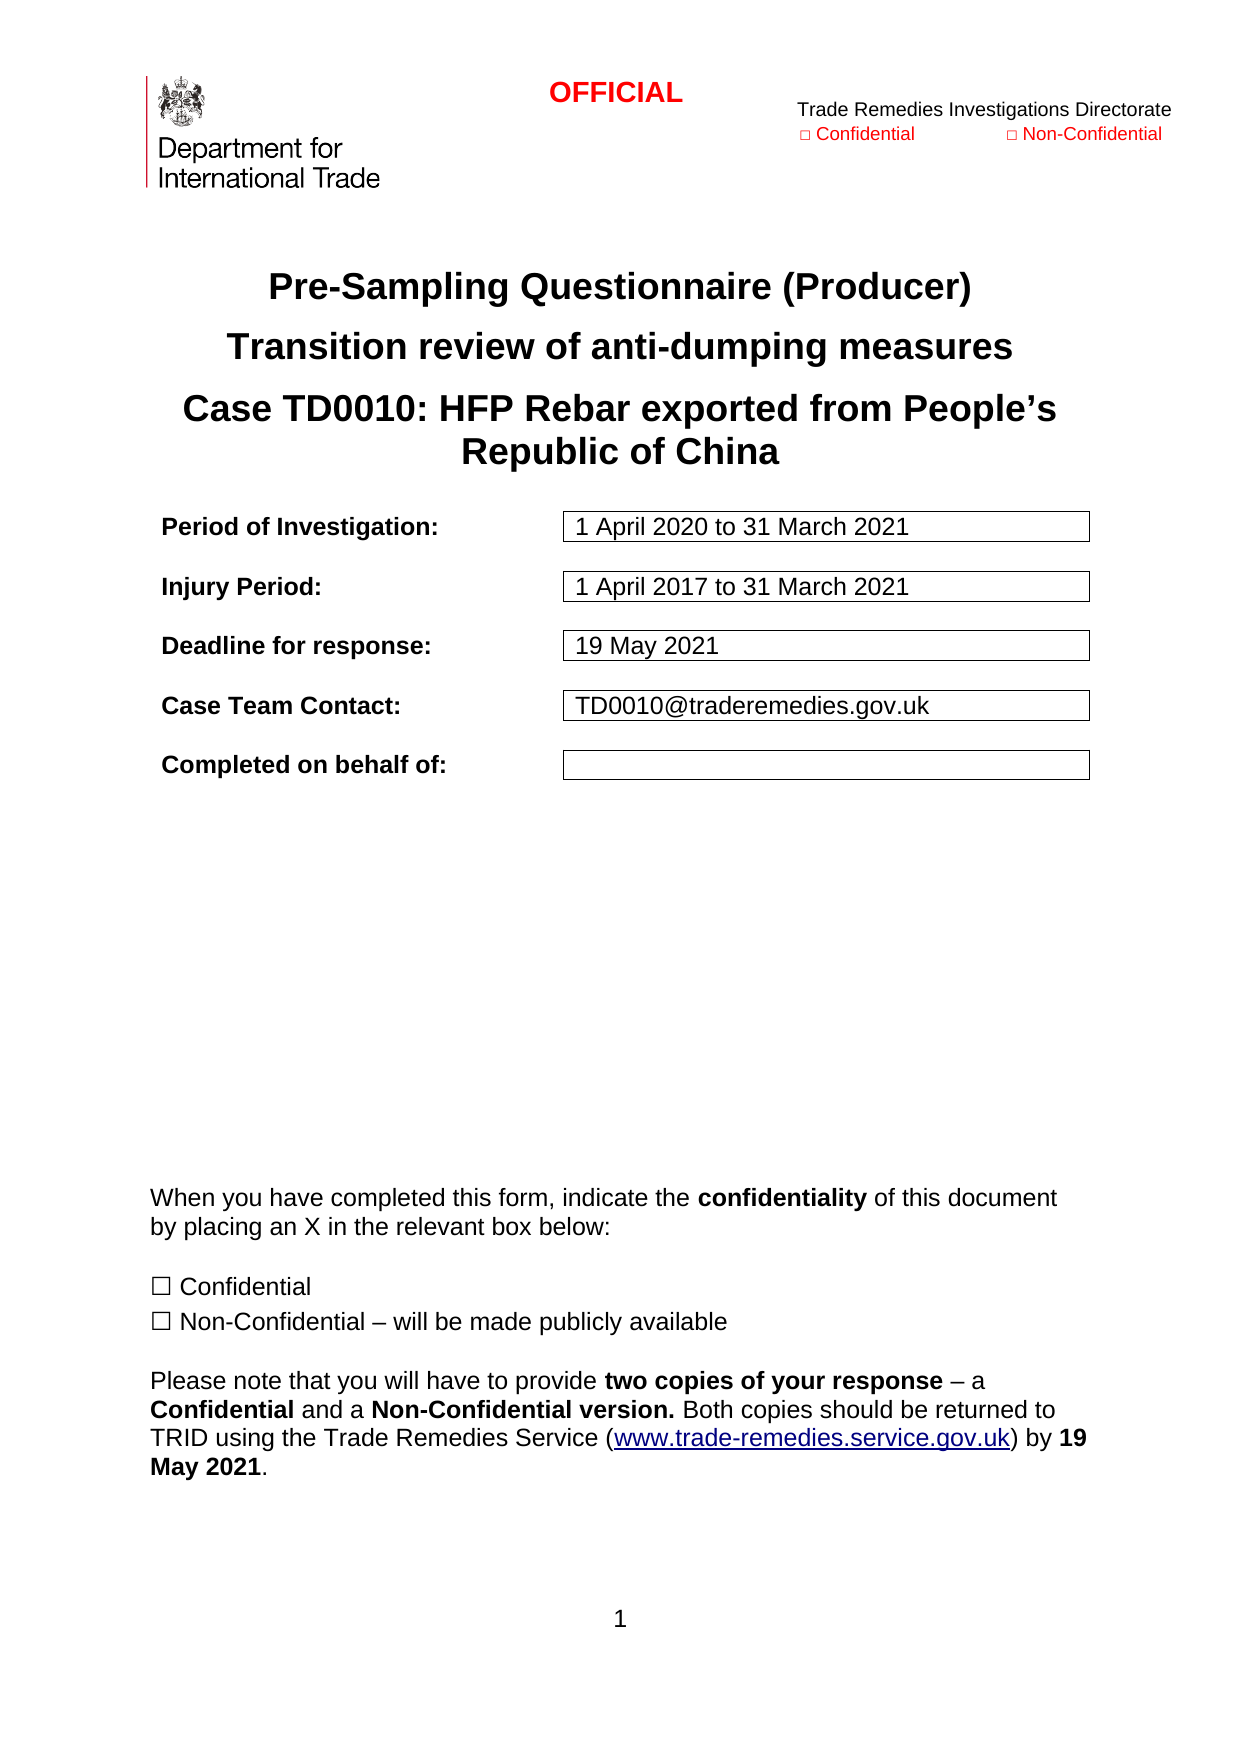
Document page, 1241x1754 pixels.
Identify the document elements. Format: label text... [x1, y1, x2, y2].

table_cell Completed on behalf of: [150, 750, 563, 779]
table_cell Deadline for response: [150, 630, 563, 660]
table_cell [564, 661, 1089, 690]
text Transition review of anti-dumping measures [150, 324, 1090, 367]
table_cell [150, 601, 563, 630]
table_cell Case Team Contact: [150, 690, 563, 720]
table_cell 1 April 2017 to 31 March 2021 [564, 572, 1089, 601]
table_header 1 April 2020 to 31 March 2021 [564, 512, 1089, 541]
table_cell [564, 751, 1089, 779]
table_header Period of Investigation: [150, 511, 563, 541]
table_cell [150, 541, 563, 571]
table_cell [564, 542, 1089, 571]
table_cell TD0010@traderemedies.gov.uk [564, 691, 1089, 720]
table_header [620, 220, 1089, 263]
table_cell [150, 660, 563, 690]
table_cell [564, 721, 1089, 749]
text ☐ Confidential [150, 1269, 1090, 1303]
table_header [151, 220, 619, 263]
text ☐ Non-Confidential – will be made publicly available [150, 1303, 1090, 1337]
table_cell 19 May 2021 [564, 631, 1089, 660]
text Pre-Sampling Questionnaire (Producer) [150, 264, 1090, 307]
text Please note that you will have to provide two copies of your response – a Confidential and a Non-Confidential version. Both copies should be returned to TRID using the Trade Remedies Service (www.trade-remedies.service.gov.uk) by 19 May 2021. [150, 1366, 1090, 1481]
table_cell [564, 602, 1089, 630]
table_cell Injury Period: [150, 571, 563, 601]
text When you have completed this form, indicate the confidentiality of this document by placing an X in the relevant box below: [150, 1183, 1090, 1240]
text Case TD0010: HFP Rebar exported from People’s Republic of China [150, 386, 1090, 473]
table_cell [150, 720, 563, 749]
